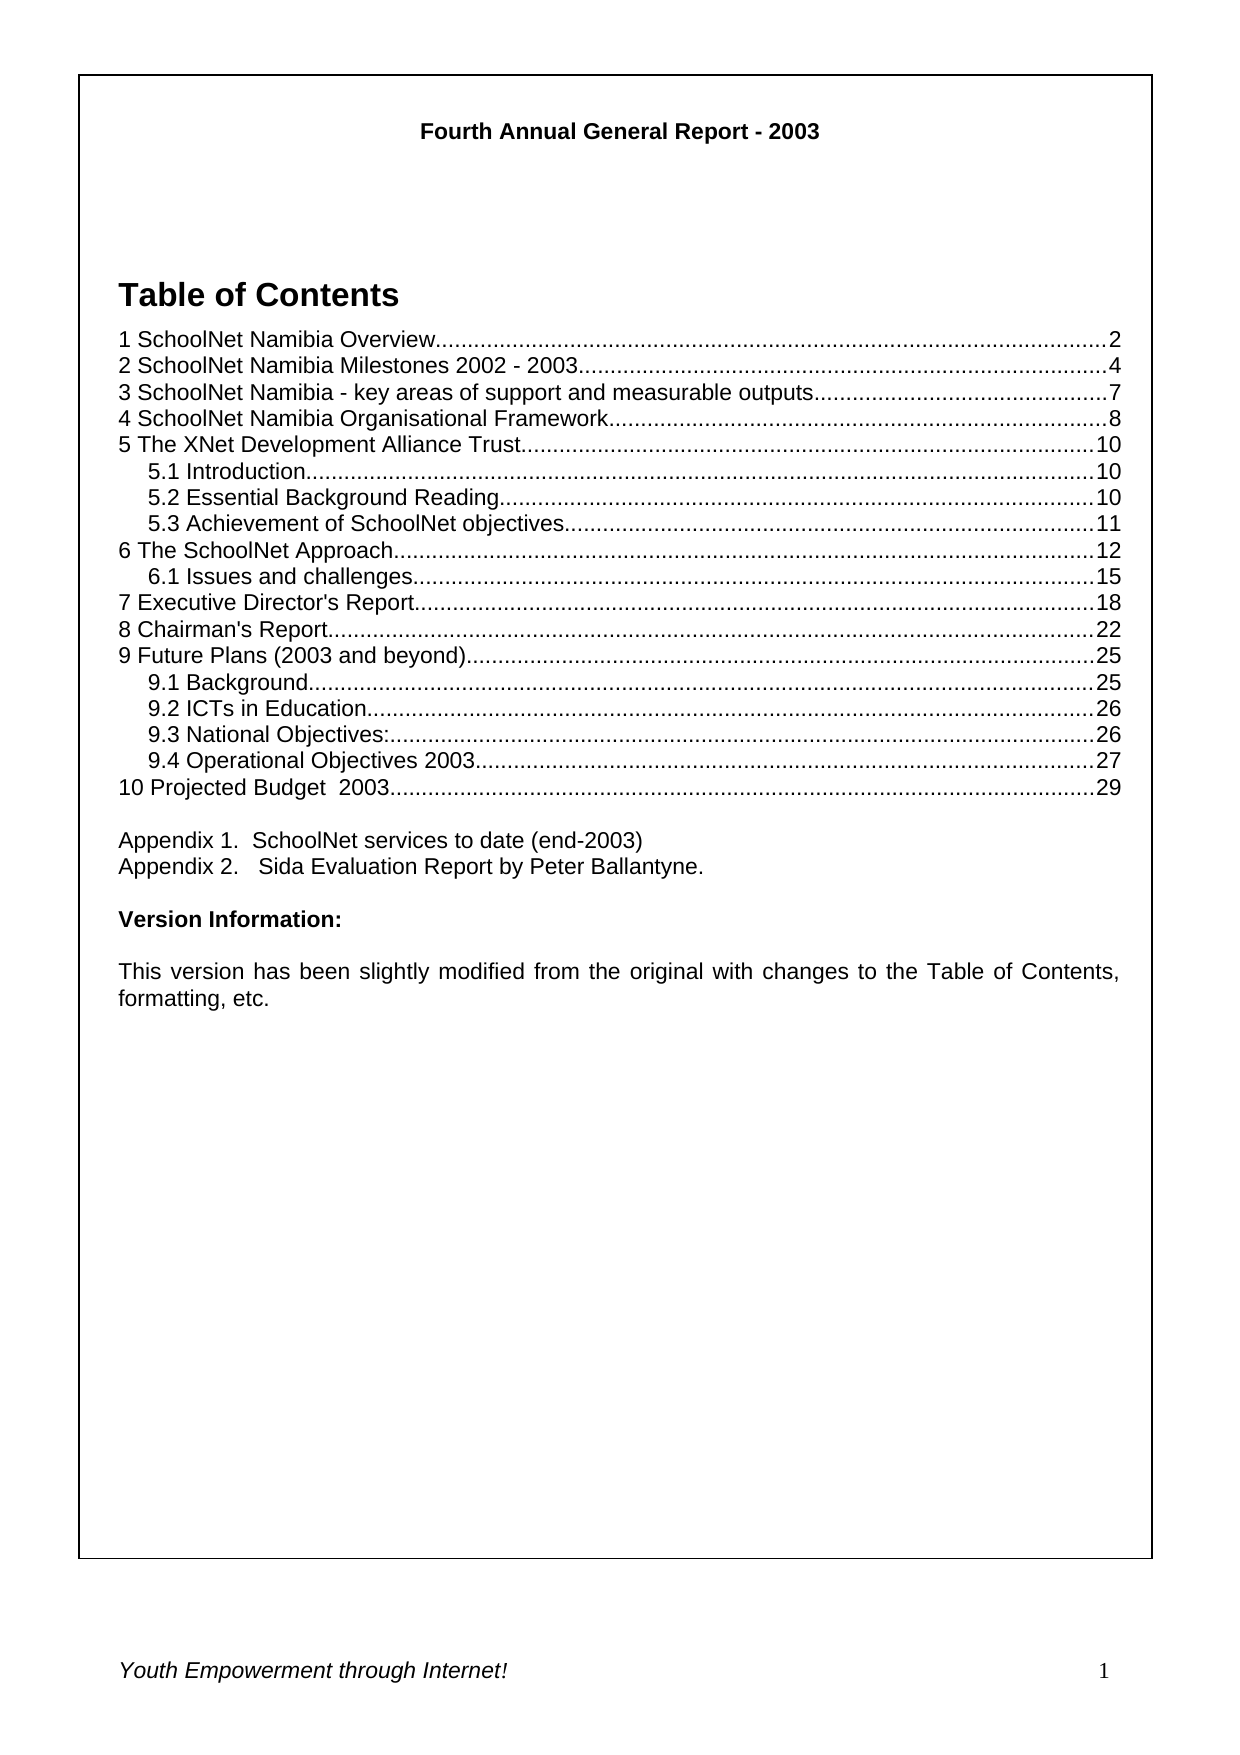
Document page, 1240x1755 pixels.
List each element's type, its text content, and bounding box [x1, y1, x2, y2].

text Fourth Annual General Report - 2003 [86, 118, 1151, 144]
text 9.3 National Objectives: 26 [148, 721, 1121, 747]
text 7 Executive Director's Report 18 [118, 589, 1121, 616]
text 6 The SchoolNet Approach 12 [118, 537, 1121, 563]
text This version has been slightly modified from the original with changes to the Table of Contents, formatting, etc. [118, 958, 1121, 1011]
text 10 Projected Budget 2003 29 [118, 774, 1121, 800]
text Appendix 1. SchoolNet services to date (end-2003) [118, 827, 1121, 853]
text 5.1 Introduction 10 [148, 458, 1121, 484]
text 8 Chairman's Report 22 [118, 616, 1121, 642]
text 2 SchoolNet Namibia Milestones 2002 - 2003 4 [118, 352, 1121, 378]
text 3 SchoolNet Namibia - key areas of support and measurable outputs 7 [118, 378, 1121, 405]
text 5 The XNet Development Alliance Trust 10 [118, 431, 1121, 458]
text 9 Future Plans (2003 and beyond) 25 [118, 642, 1121, 668]
text Appendix 2. Sida Evaluation Report by Peter Ballantyne. [118, 853, 1121, 879]
text 6.1 Issues and challenges 15 [148, 563, 1121, 589]
subtitle Table of Contents [118, 275, 1121, 313]
text 5.3 Achievement of SchoolNet objectives 11 [148, 510, 1121, 537]
text 9.1 Background 25 [148, 668, 1121, 695]
text 4 SchoolNet Namibia Organisational Framework 8 [118, 405, 1121, 431]
text Version Information: [118, 906, 1121, 932]
text 9.2 ICTs in Education 26 [148, 695, 1121, 721]
text 5.2 Essential Background Reading 10 [148, 484, 1121, 510]
text 9.4 Operational Objectives 2003 27 [148, 747, 1121, 774]
text 1 SchoolNet Namibia Overview 2 [118, 326, 1121, 352]
